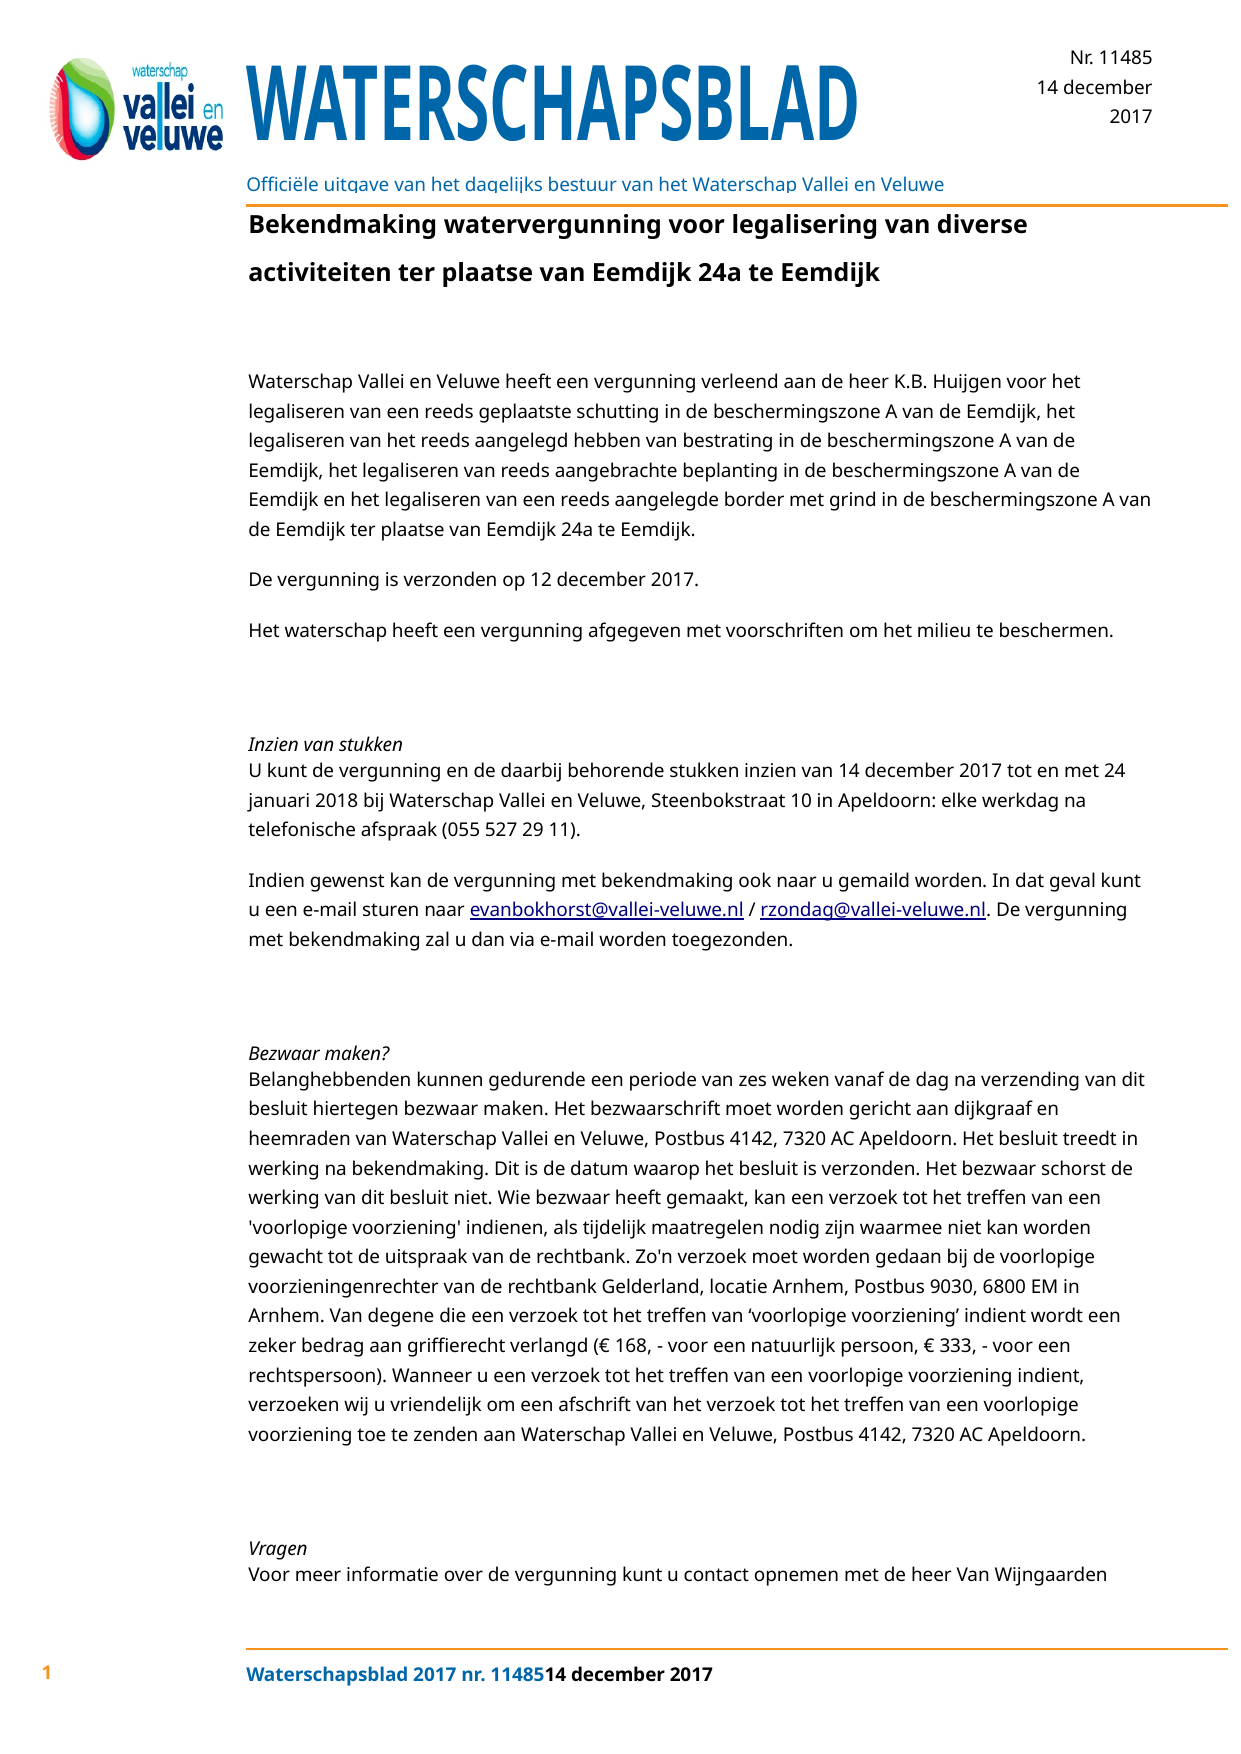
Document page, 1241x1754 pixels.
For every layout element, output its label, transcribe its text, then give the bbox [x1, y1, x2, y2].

text Inzien van stukken [248, 731, 1152, 757]
text Waterschap Vallei en Veluwe heeft een vergunning verleend aan de heer K.B. Huijgen voor het legaliseren van een reeds geplaatste schutting in de beschermingszone A van de Eemdijk, het legaliseren van het reeds aangelegd hebben van bestrating in de beschermingszone A van de Eemdijk, het legaliseren van reeds aangebrachte beplanting in de beschermingszone A van de Eemdijk en het legaliseren van een reeds aangelegde border met grind in de beschermingszone A van de Eemdijk ter plaatse van Eemdijk 24a te Eemdijk. [248, 368, 1152, 542]
text U kunt de vergunning en de daarbij behorende stukken inzien van 14 december 2017 tot en met 24 januari 2018 bij Waterschap Vallei en Veluwe, Steenbokstraat 10 in Apeldoorn: elke werkdag na telefonische afspraak (055 527 29 11). [248, 757, 1152, 842]
text Indien gewenst kan de vergunning met bekendmaking ook naar u gemaild worden. In dat geval kunt u een e-mail sturen naar evanbokhorst@vallei-veluwe.nl / rzondag@vallei-veluwe.nl. De vergunning met bekendmaking zal u dan via e-mail worden toegezonden. [248, 867, 1152, 952]
text Belanghebbenden kunnen gedurende een periode van zes weken vanaf de dag na verzending van dit besluit hiertegen bezwaar maken. Het bezwaarschrift moet worden gericht aan dijkgraaf en heemraden van Waterschap Vallei en Veluwe, Postbus 4142, 7320 AC Apeldoorn. Het besluit treedt in werking na bekendmaking. Dit is de datum waarop het besluit is verzonden. Het bezwaar schorst de werking van dit besluit niet. Wie bezwaar heeft gemaakt, kan een verzoek tot het treffen van een 'voorlopige voorziening' indienen, als tijdelijk maatregelen nodig zijn waarmee niet kan worden gewacht tot de uitspraak van de rechtbank. Zo'n verzoek moet worden gedaan bij de voorlopige voorzieningenrechter van de rechtbank Gelderland, locatie Arnhem, Postbus 9030, 6800 EM in Arnhem. Van degene die een verzoek tot het treffen van ‘voorlopige voorziening’ indient wordt een zeker bedrag aan griffierecht verlangd (€ 168, - voor een natuurlijk persoon, € 333, - voor een rechtspersoon). Wanneer u een verzoek tot het treffen van een voorlopige voorziening indient, verzoeken wij u vriendelijk om een afschrift van het verzoek tot het treffen van een voorlopige voorziening toe te zenden aan Waterschap Vallei en Veluwe, Postbus 4142, 7320 AC Apeldoorn. [248, 1066, 1152, 1447]
text Voor meer informatie over de vergunning kunt u contact opnemen met de heer Van Wijngaarden [248, 1561, 1152, 1587]
text Bezwaar maken? [248, 1040, 1152, 1066]
text Vragen [248, 1535, 1152, 1561]
text Het waterschap heeft een vergunning afgegeven met voorschriften om het milieu te beschermen. [248, 617, 1152, 643]
text De vergunning is verzonden op 12 december 2017. [248, 567, 1152, 592]
picture [41, 47, 231, 172]
text Bekendmaking watervergunning voor legalisering van diverse activiteiten ter plaatse van Eemdijk 24a te Eemdijk [248, 207, 1152, 288]
